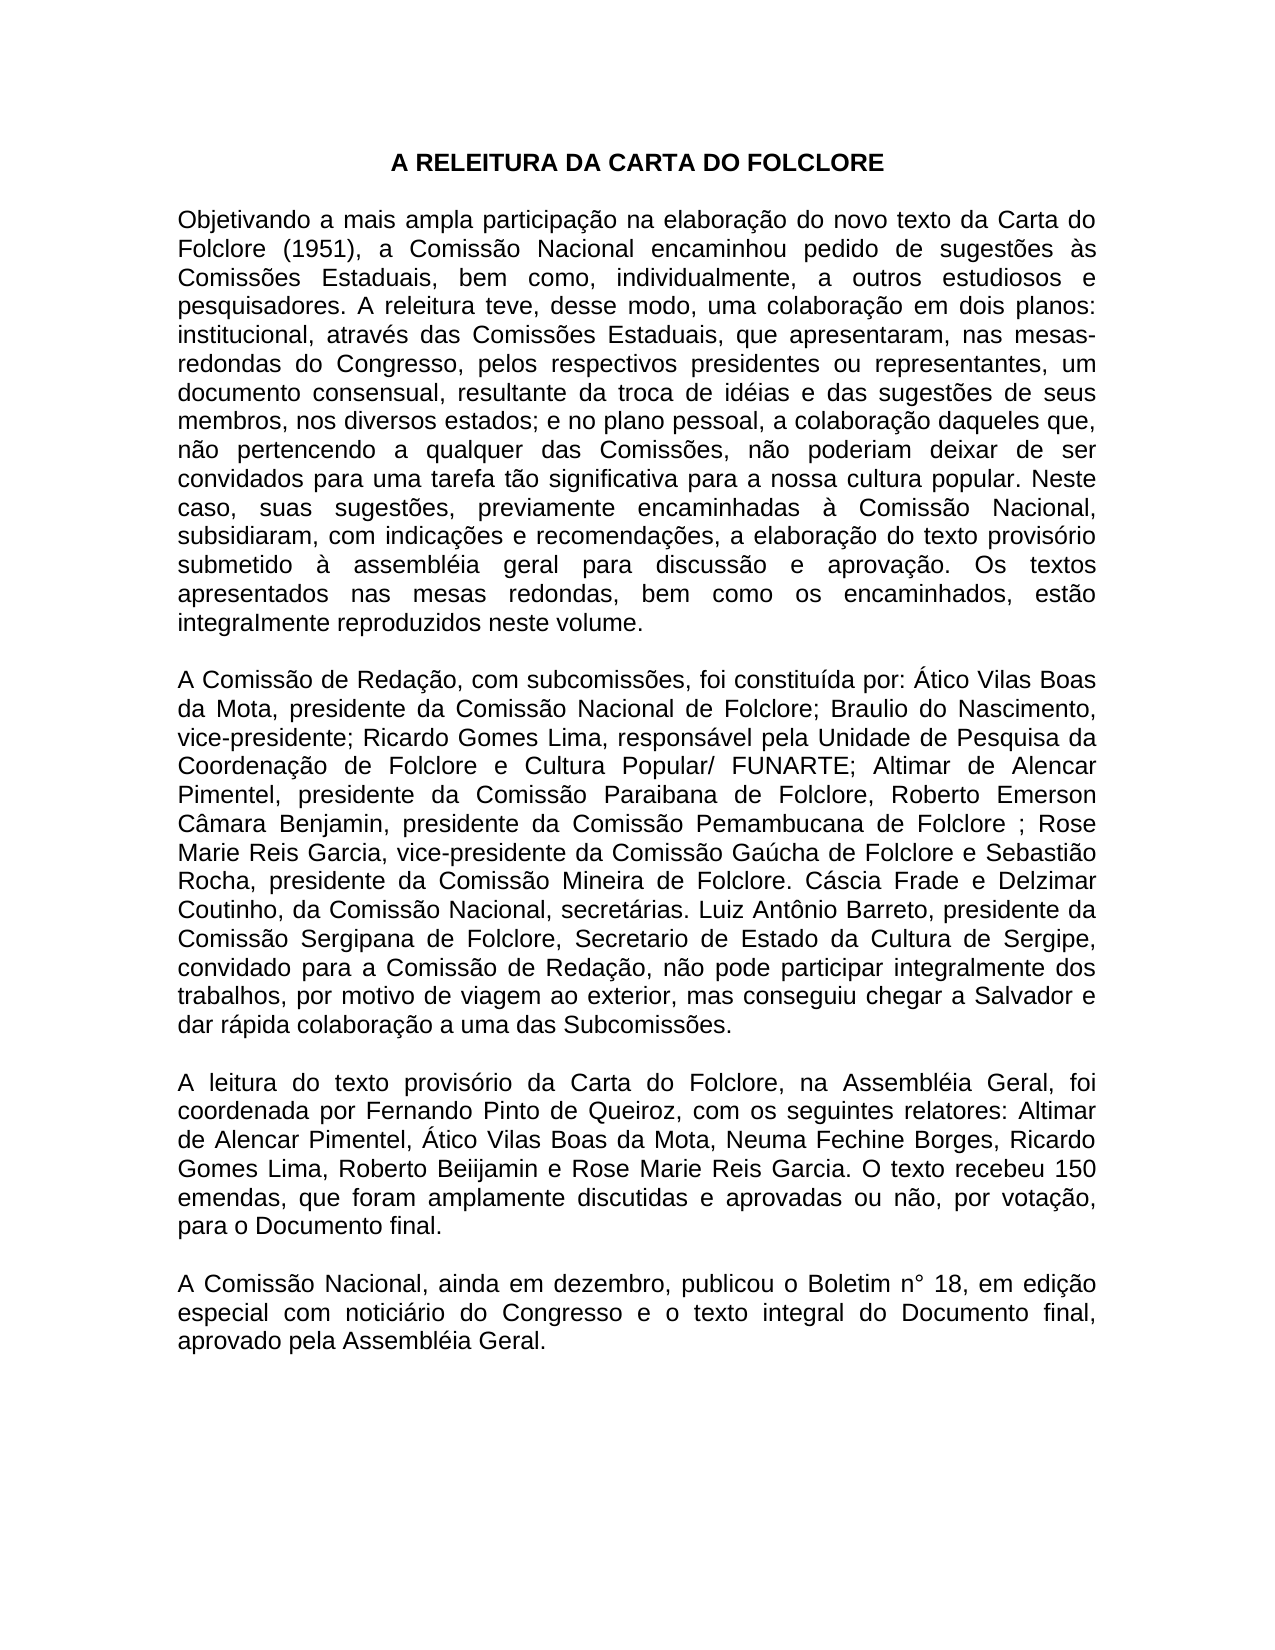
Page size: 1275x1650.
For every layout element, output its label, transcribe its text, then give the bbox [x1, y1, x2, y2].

text A Comissão Nacional, ainda em dezembro, publicou o Boletim n° 18, em edição especial com noticiário do Congresso e o texto integral do Documento final, aprovado pela Assembléia Geral. [177, 1269, 1098, 1355]
text A Comissão de Redação, com subcomissões, foi constituída por: Ático Vilas Boas da Mota, presidente da Comissão Nacional de Folclore; Braulio do Nascimento, vice-presidente; Ricardo Gomes Lima, responsável pela Unidade de Pesquisa da Coordenação de Folclore e Cultura Popular/ FUNARTE; Altimar de Alencar Pimentel, presidente da Comissão Paraibana de Folclore, Roberto Emerson Câmara Benjamin, presidente da Comissão Pemambucana de Folclore ; Rose Marie Reis Garcia, vice-presidente da Comissão Gaúcha de Folclore e Sebastião Rocha, presidente da Comissão Mineira de Folclore. Cáscia Frade e Delzimar Coutinho, da Comissão Nacional, secretárias. Luiz Antônio Barreto, presidente da Comissão Sergipana de Folclore, Secretario de Estado da Cultura de Sergipe, convidado para a Comissão de Redação, não pode participar integralmente dos trabalhos, por motivo de viagem ao exterior, mas conseguiu chegar a Salvador e dar rápida colaboração a uma das Subcomissões. [177, 665, 1098, 1039]
subtitle A RELEITURA DA CARTA DO FOLCLORE [177, 148, 1098, 176]
text A leitura do texto provisório da Carta do Folclore, na Assembléia Geral, foi coordenada por Fernando Pinto de Queiroz, com os seguintes relatores: Altimar de Alencar Pimentel, Ático Vilas Boas da Mota, Neuma Fechine Borges, Ricardo Gomes Lima, Roberto Beiijamin e Rose Marie Reis Garcia. O texto recebeu 150 emendas, que foram amplamente discutidas e aprovadas ou não, por votação, para o Documento final. [177, 1068, 1098, 1240]
text Objetivando a mais ampla participação na elaboração do novo texto da Carta do Folclore (1951), a Comissão Nacional encaminhou pedido de sugestões às Comissões Estaduais, bem como, individualmente, a outros estudiosos e pesquisadores. A releitura teve, desse modo, uma colaboração em dois planos: institucional, através das Comissões Estaduais, que apresentaram, nas mesas-redondas do Congresso, pelos respectivos presidentes ou representantes, um documento consensual, resultante da troca de idéias e das sugestões de seus membros, nos diversos estados; e no plano pessoal, a colaboração daqueles que, não pertencendo a qualquer das Comissões, não poderiam deixar de ser convidados para uma tarefa tão significativa para a nossa cultura popular. Neste caso, suas sugestões, previamente encaminhadas à Comissão Nacional, subsidiaram, com indicações e recomendações, a elaboração do texto provisório submetido à assembléia geral para discussão e aprovação. Os textos apresentados nas mesas redondas, bem como os encaminhados, estão integraImente reproduzidos neste volume. [177, 205, 1098, 636]
